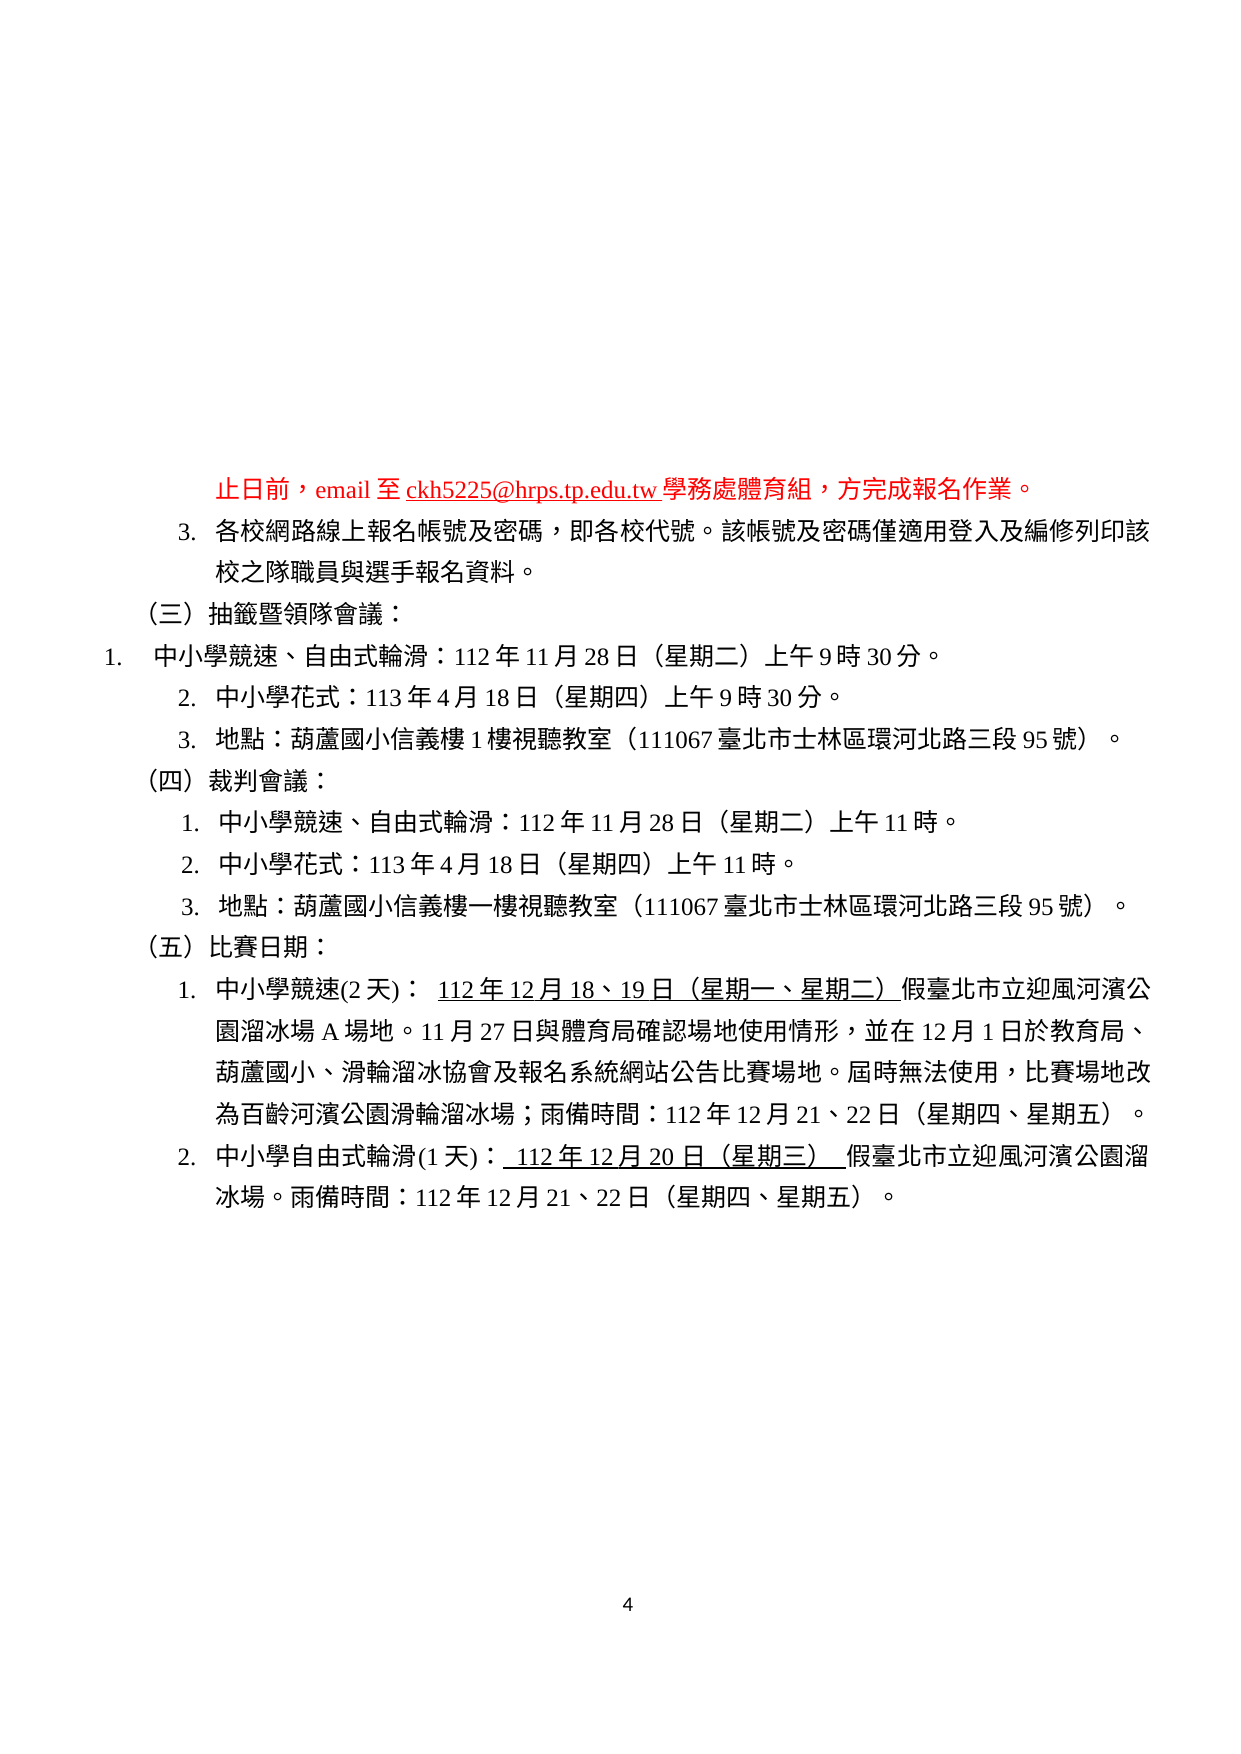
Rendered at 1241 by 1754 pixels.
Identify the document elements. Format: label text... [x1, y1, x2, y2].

text （四）裁判會議： [103, 757, 1152, 798]
list 中小學花式：113年4月18日（星期四）上午9時30分。 [178, 673, 1152, 715]
list 止日前，email至ckh5225@hrps.tp.edu.tw學務處體育組，方完成報名作業。 [178, 465, 1152, 507]
list 中小學花式：113年4月18日（星期四）上午11時。 [181, 840, 1152, 882]
list 地點：葫蘆國小信義樓1樓視聽教室（111067臺北市士林區環河北路三段95號）。 [178, 715, 1152, 757]
list 中小學自由式輪滑(1天)： 112年12月20 日（星期三） 假臺北市立迎風河濱公園溜冰場。雨備時間：112年12月21、22日（星期四、星期五）。 [177, 1132, 1152, 1215]
list 地點：葫蘆國小信義樓一樓視聽教室（111067臺北市士林區環河北路三段95號）。 [181, 882, 1152, 923]
list 中小學競速、自由式輪滑：112年11月28日（星期二）上午11時。 [181, 798, 1152, 840]
list 中小學競速、自由式輪滑：112年11月28日（星期二）上午9時30分。 [103, 632, 1184, 673]
text （五）比賽日期： [103, 923, 1152, 965]
list 各校網路線上報名帳號及密碼，即各校代號。該帳號及密碼僅適用登入及編修列印該校之隊職員與選手報名資料。 [178, 507, 1152, 590]
text （三）抽籤暨領隊會議： [103, 590, 1152, 632]
list 中小學競速(2天)： 112年12月18、19日（星期一、星期二）假臺北市立迎風河濱公園溜冰場A場地。11月27日與體育局確認場地使用情形，並在12月1日於教育局、葫蘆國小、滑輪溜冰協會及報名系統網站公告比賽場地。屆時無法使用，比賽場地改為百齡河濱公園滑輪溜冰場；雨備時間：112年12月21、22日（星期四、星期五）。 [177, 965, 1152, 1132]
